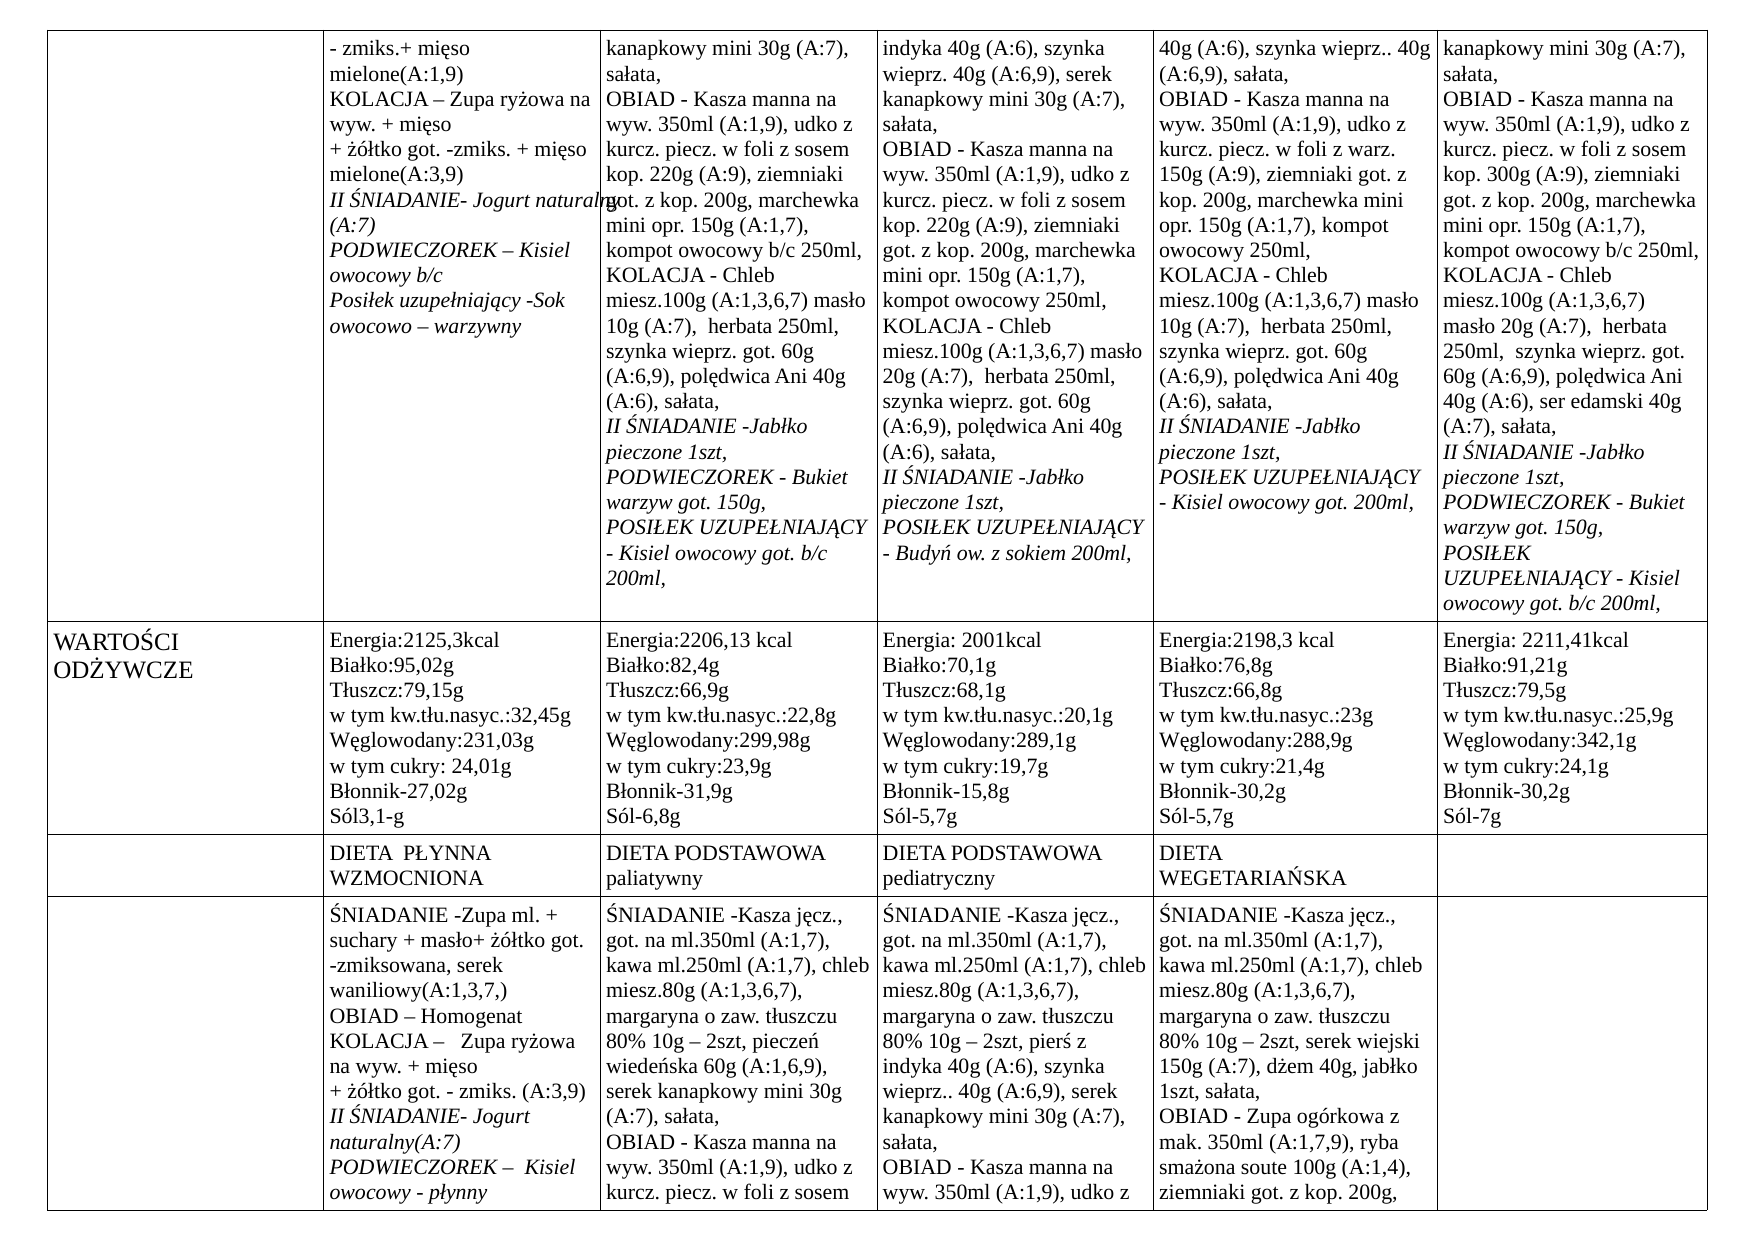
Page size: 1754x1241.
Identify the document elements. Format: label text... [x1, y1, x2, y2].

table_cell Energia:2125,3kcal Białko:95,02g Tłuszcz:79,15g w tym kw.tłu.nasyc.:32,45g Węglowodany:231,03g w tym cukry: 24,01g Błonnik-27,02g Sól3,1-g [324, 622, 600, 834]
table_cell Energia:2198,3 kcal Białko:76,8g Tłuszcz:66,8g w tym kw.tłu.nasyc.:23g Węglowodany:288,9g w tym cukry:21,4g Błonnik-30,2g Sól-5,7g [1154, 622, 1437, 834]
table_cell Energia: 2211,41kcal Białko:91,21g Tłuszcz:79,5g w tym kw.tłu.nasyc.:25,9g Węglowodany:342,1g w tym cukry:24,1g Błonnik-30,2g Sól-7g [1438, 622, 1707, 834]
table_cell Energia:2206,13 kcal Białko:82,4g Tłuszcz:66,9g w tym kw.tłu.nasyc.:22,8g Węglowodany:299,98g w tym cukry:23,9g Błonnik-31,9g Sól-6,8g [601, 622, 877, 834]
table_cell kanapkowy mini 30g (A:7), sałata, OBIAD - Kasza manna na wyw. 350ml (A:1,9), udko z kurcz. piecz. w foli z sosem kop. 300g (A:9), ziemniaki got. z kop. 200g, marchewka mini opr. 150g (A:1,7), kompot owocowy b/c 250ml, KOLACJA - Chleb miesz.100g (A:1,3,6,7) masło 20g (A:7), herbata 250ml, szynka wieprz. got. 60g (A:6,9), polędwica Ani 40g (A:6), ser edamski 40g (A:7), sałata, II ŚNIADANIE -Jabłko pieczone 1szt, PODWIECZOREK - Bukiet warzyw got. 150g, POSIŁEK UZUPEŁNIAJĄCY - Kisiel owocowy got. b/c 200ml, [1438, 31, 1707, 621]
table_cell 40g (A:6), szynka wieprz.. 40g (A:6,9), sałata, OBIAD - Kasza manna na wyw. 350ml (A:1,9), udko z kurcz. piecz. w foli z warz. 150g (A:9), ziemniaki got. z kop. 200g, marchewka mini opr. 150g (A:1,7), kompot owocowy 250ml, KOLACJA - Chleb miesz.100g (A:1,3,6,7) masło 10g (A:7), herbata 250ml, szynka wieprz. got. 60g (A:6,9), polędwica Ani 40g (A:6), sałata, II ŚNIADANIE -Jabłko pieczone 1szt, POSIŁEK UZUPEŁNIAJĄCY - Kisiel owocowy got. 200ml, [1154, 31, 1437, 621]
table_cell [48, 835, 323, 896]
table_cell ŚNIADANIE -Zupa ml. + suchary + masło+ żółtko got. -zmiksowana, serek waniliowy(A:1,3,7,) OBIAD – Homogenat KOLACJA – Zupa ryżowa na wyw. + mięso + żółtko got. - zmiks. (A:3,9) II ŚNIADANIE- Jogurt naturalny(A:7) PODWIECZOREK – Kisiel owocowy - płynny [324, 897, 600, 1210]
table_cell ŚNIADANIE -Kasza jęcz., got. na ml.350ml (A:1,7), kawa ml.250ml (A:1,7), chleb miesz.80g (A:1,3,6,7), margaryna o zaw. tłuszczu 80% 10g – 2szt, serek wiejski 150g (A:7), dżem 40g, jabłko 1szt, sałata, OBIAD - Zupa ogórkowa z mak. 350ml (A:1,7,9), ryba smażona soute 100g (A:1,4), ziemniaki got. z kop. 200g, [1154, 897, 1437, 1210]
table_cell DIETA PODSTAWOWA pediatryczny [878, 835, 1153, 896]
table_cell indyka 40g (A:6), szynka wieprz. 40g (A:6,9), serek kanapkowy mini 30g (A:7), sałata, OBIAD - Kasza manna na wyw. 350ml (A:1,9), udko z kurcz. piecz. w foli z sosem kop. 220g (A:9), ziemniaki got. z kop. 200g, marchewka mini opr. 150g (A:1,7), kompot owocowy 250ml, KOLACJA - Chleb miesz.100g (A:1,3,6,7) masło 20g (A:7), herbata 250ml, szynka wieprz. got. 60g (A:6,9), polędwica Ani 40g (A:6), sałata, II ŚNIADANIE -Jabłko pieczone 1szt, POSIŁEK UZUPEŁNIAJĄCY - Budyń ow. z sokiem 200ml, [878, 31, 1153, 621]
table_cell [48, 897, 323, 1210]
table_cell DIETA PODSTAWOWA paliatywny [601, 835, 877, 896]
table_cell DIETA WEGETARIAŃSKA [1154, 835, 1437, 896]
table_cell ŚNIADANIE -Kasza jęcz., got. na ml.350ml (A:1,7), kawa ml.250ml (A:1,7), chleb miesz.80g (A:1,3,6,7), margaryna o zaw. tłuszczu 80% 10g – 2szt, pieczeń wiedeńska 60g (A:1,6,9), serek kanapkowy mini 30g (A:7), sałata, OBIAD - Kasza manna na wyw. 350ml (A:1,9), udko z kurcz. piecz. w foli z sosem [601, 897, 877, 1210]
table_cell DIETA PŁYNNA WZMOCNIONA [324, 835, 600, 896]
table_cell [1438, 835, 1707, 896]
table_cell Energia: 2001kcal Białko:70,1g Tłuszcz:68,1g w tym kw.tłu.nasyc.:20,1g Węglowodany:289,1g w tym cukry:19,7g Błonnik-15,8g Sól-5,7g [878, 622, 1153, 834]
table_cell [48, 31, 323, 621]
table_cell [1438, 897, 1707, 1210]
table_cell ŚNIADANIE -Zupa ryżowa na wyw. + mięso + żółtko got.–zmiks., serek naturalny, (A:7,9) OBIAD – Kasza manna na wyw. + mięso - zmiks.+ mięso mielone(A:1,9) KOLACJA – Zupa ryżowa na wyw. + mięso + żółtko got. -zmiks. + mięso mielone(A:3,9) II ŚNIADANIE- Jogurt naturalny (A:7) PODWIECZOREK – Kisiel owocowy b/c Posiłek uzupełniający -Sok owocowo – warzywny [324, 31, 600, 621]
table_cell ŚNIADANIE -Kasza jęcz., got. na ml.350ml (A:1,7), kawa ml.250ml (A:1,7), chleb miesz.80g (A:1,3,6,7), margaryna o zaw. tłuszczu 80% 10g – 2szt, pierś z indyka 40g (A:6), szynka wieprz.. 40g (A:6,9), serek kanapkowy mini 30g (A:7), sałata, OBIAD - Kasza manna na wyw. 350ml (A:1,9), udko z [878, 897, 1153, 1210]
table_cell ŚNIADANIE - Kawa ml.250ml (A:1,7), chleb miesz.80g (A:1,3,6,7), margaryna o zaw. tłuszczu 80% 10g – 1szt, pierś z indyka 60g (A:6), serek kanapkowy mini 30g (A:7), sałata, OBIAD - Kasza manna na wyw. 350ml (A:1,9), udko z kurcz. piecz. w foli z sosem kop. 220g (A:9), ziemniaki got. z kop. 200g, marchewka mini opr. 150g (A:1,7), kompot owocowy b/c 250ml, KOLACJA - Chleb miesz.100g (A:1,3,6,7) masło 10g (A:7), herbata 250ml, szynka wieprz. got. 60g (A:6,9), polędwica Ani 40g (A:6), sałata, II ŚNIADANIE -Jabłko pieczone 1szt, PODWIECZOREK - Bukiet warzyw got. 150g, POSIŁEK UZUPEŁNIAJĄCY - Kisiel owocowy got. b/c 200ml, [601, 31, 877, 621]
table_cell WARTOŚCI ODŻYWCZE [48, 622, 323, 834]
